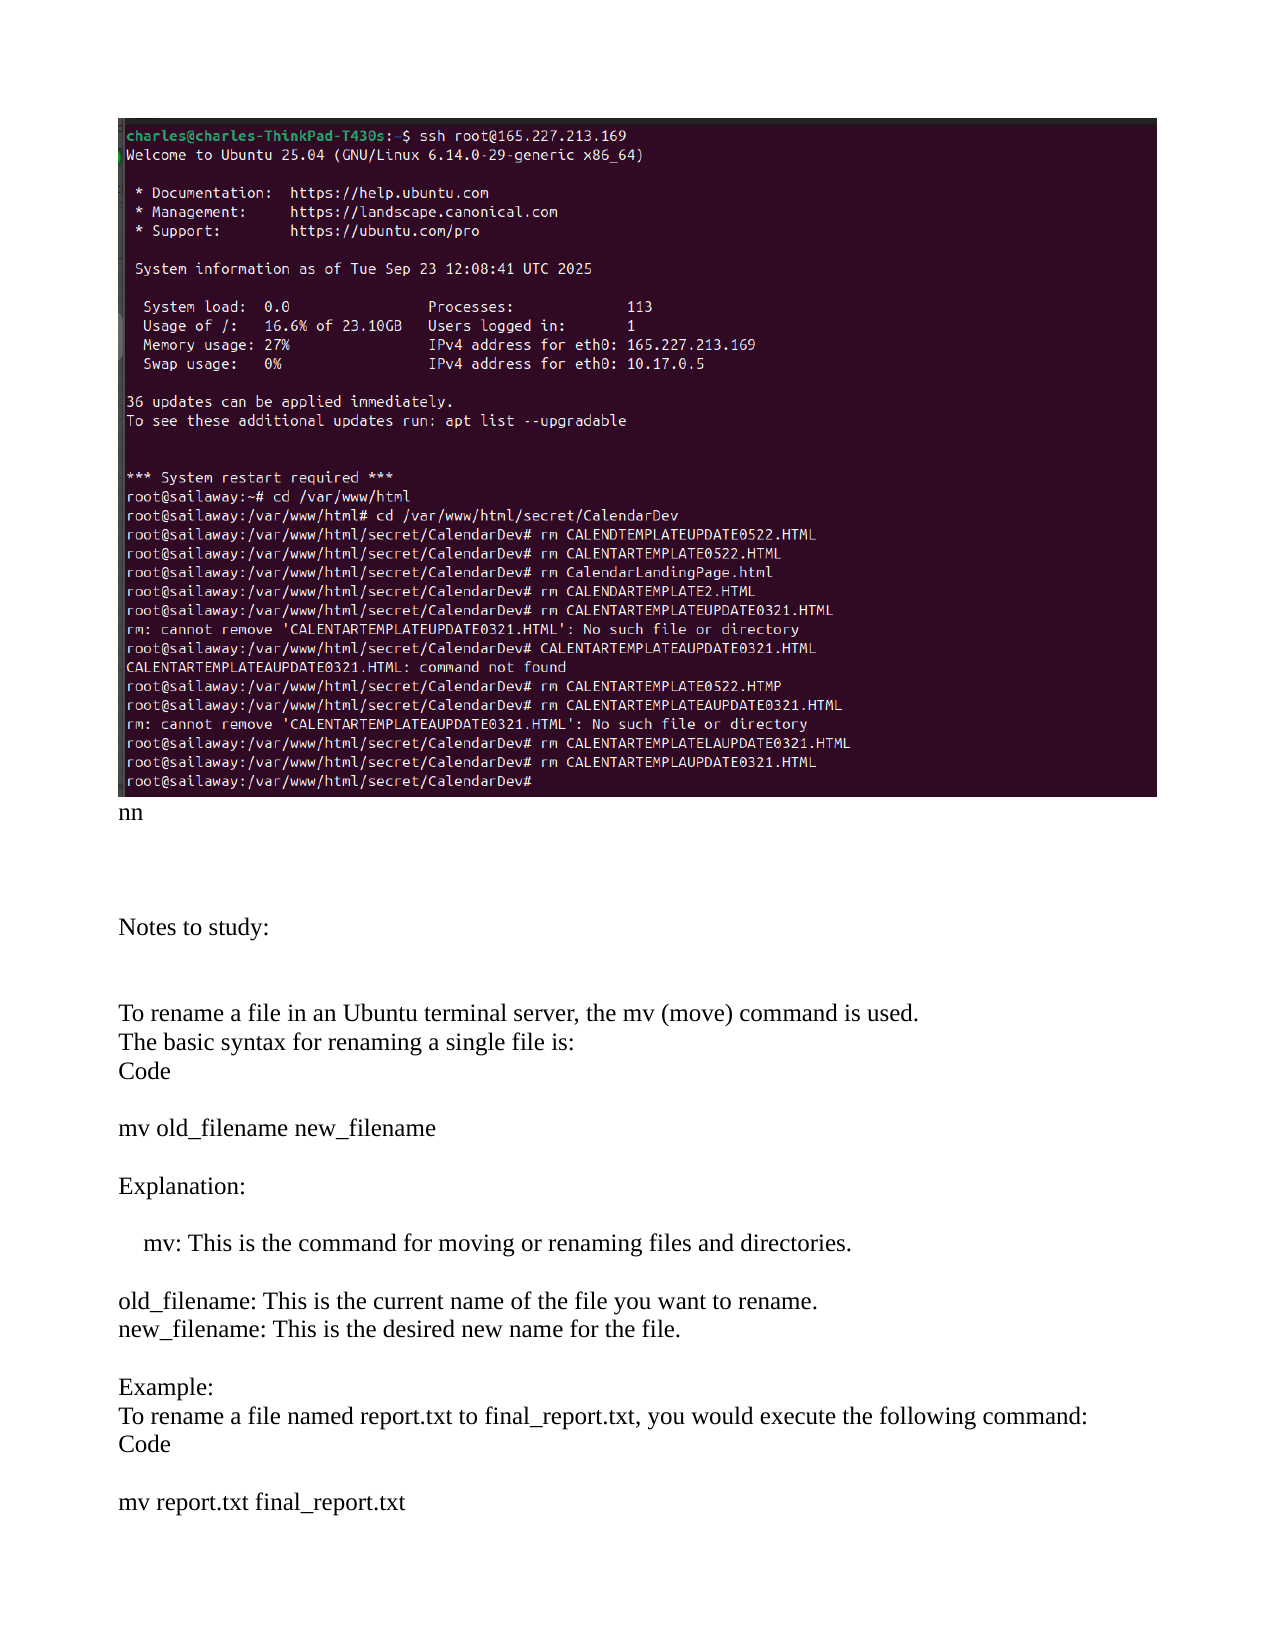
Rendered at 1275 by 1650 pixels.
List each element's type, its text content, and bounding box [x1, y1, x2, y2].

text mv report.txt final_report.txt [118, 1487, 1157, 1516]
picture [118, 118, 1157, 797]
text Code [118, 1056, 1157, 1084]
text new_filename: This is the desired new name for the file. [118, 1314, 1157, 1343]
text nn [118, 797, 1157, 826]
text Notes to study: [118, 912, 1157, 941]
text mv: This is the command for moving or renaming files and directories. [118, 1228, 1157, 1257]
text To rename a file in an Ubuntu terminal server, the mv (move) command is used. [118, 998, 1157, 1027]
text Code [118, 1429, 1157, 1458]
text mv old_filename new_filename [118, 1113, 1157, 1142]
text To rename a file named report.txt to final_report.txt, you would execute the following command: [118, 1401, 1157, 1429]
text The basic syntax for renaming a single file is: [118, 1027, 1157, 1056]
text Explanation: [118, 1171, 1157, 1199]
text Example: [118, 1372, 1157, 1401]
text old_filename: This is the current name of the file you want to rename. [118, 1286, 1157, 1314]
